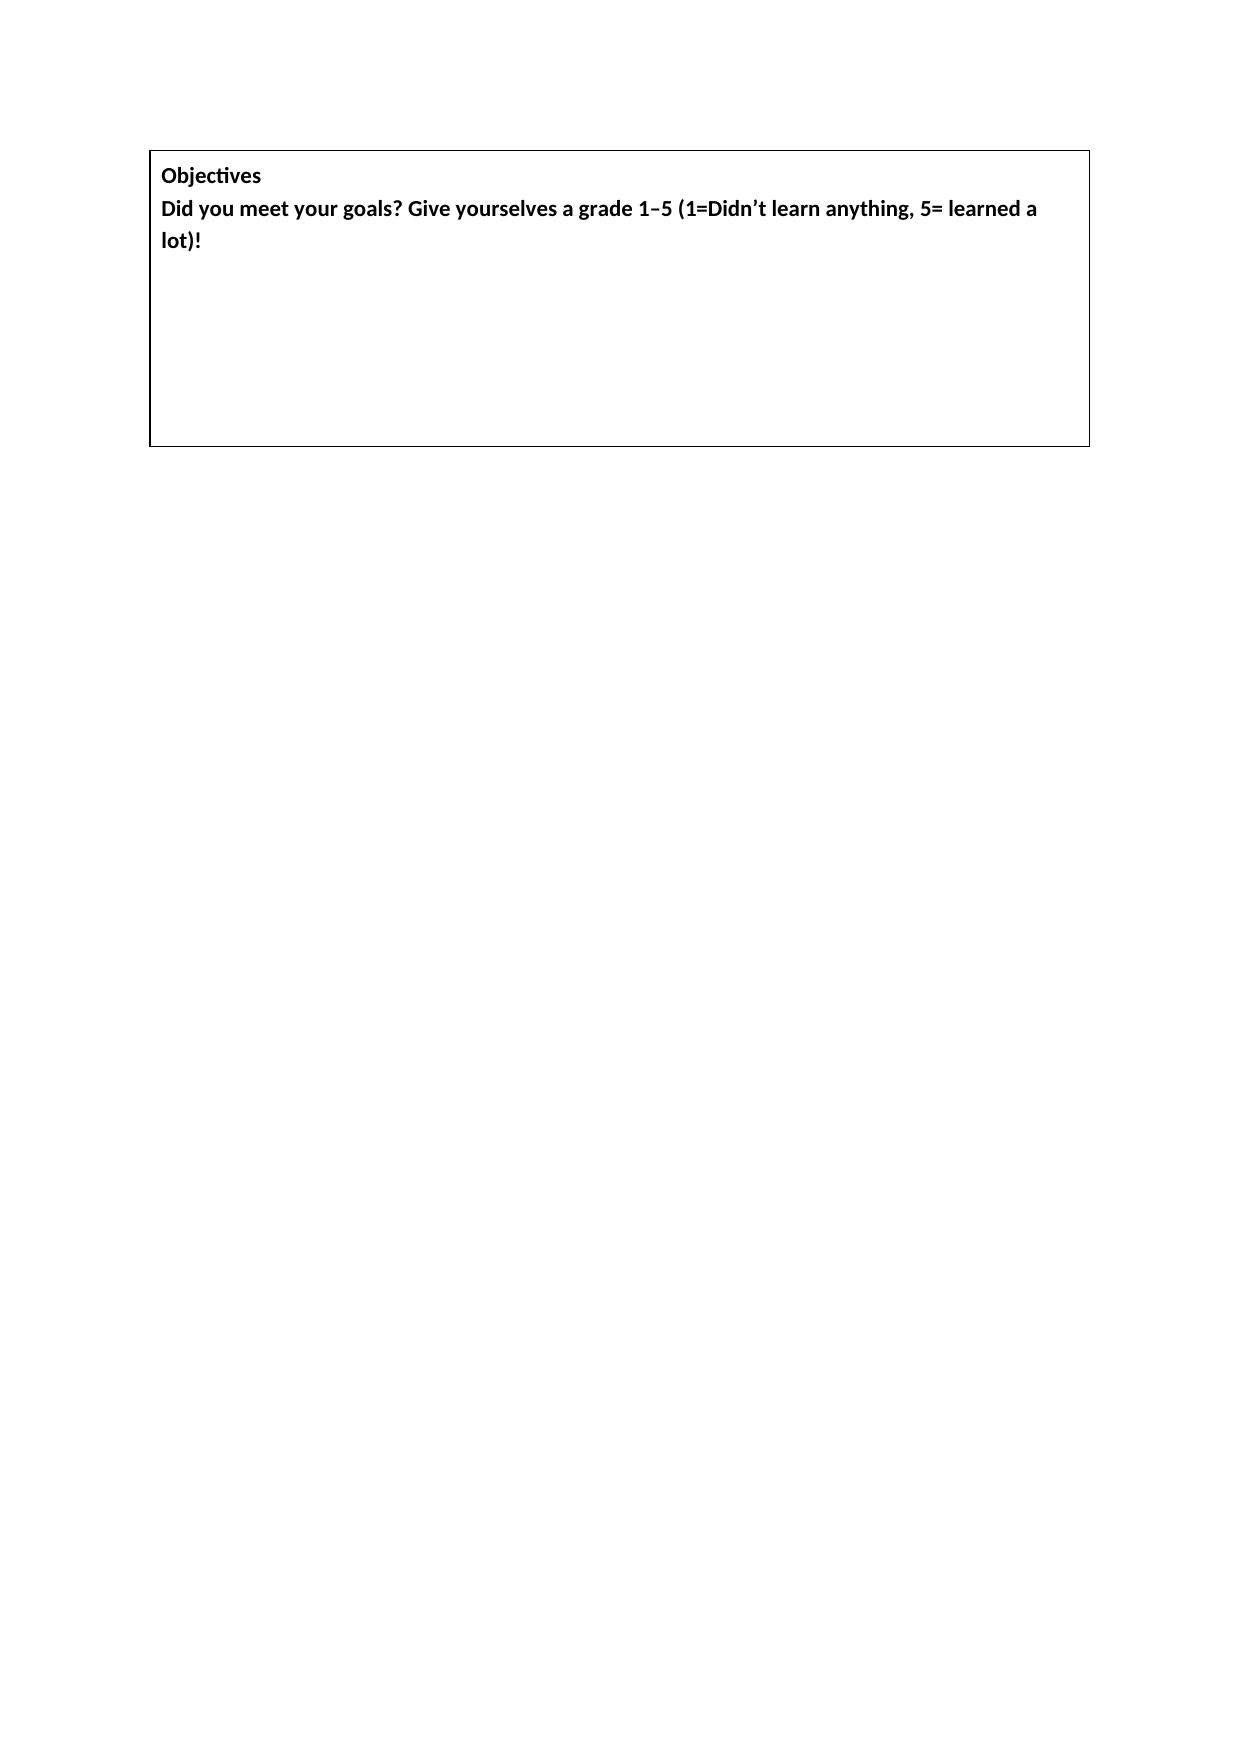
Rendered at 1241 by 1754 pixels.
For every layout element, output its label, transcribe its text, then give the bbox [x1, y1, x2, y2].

table_cell Objectives Did you meet your goals? Give yourselves a grade 1–5 (1=Didn’t learn anything, 5= learned a lot)! [151, 151, 1089, 446]
